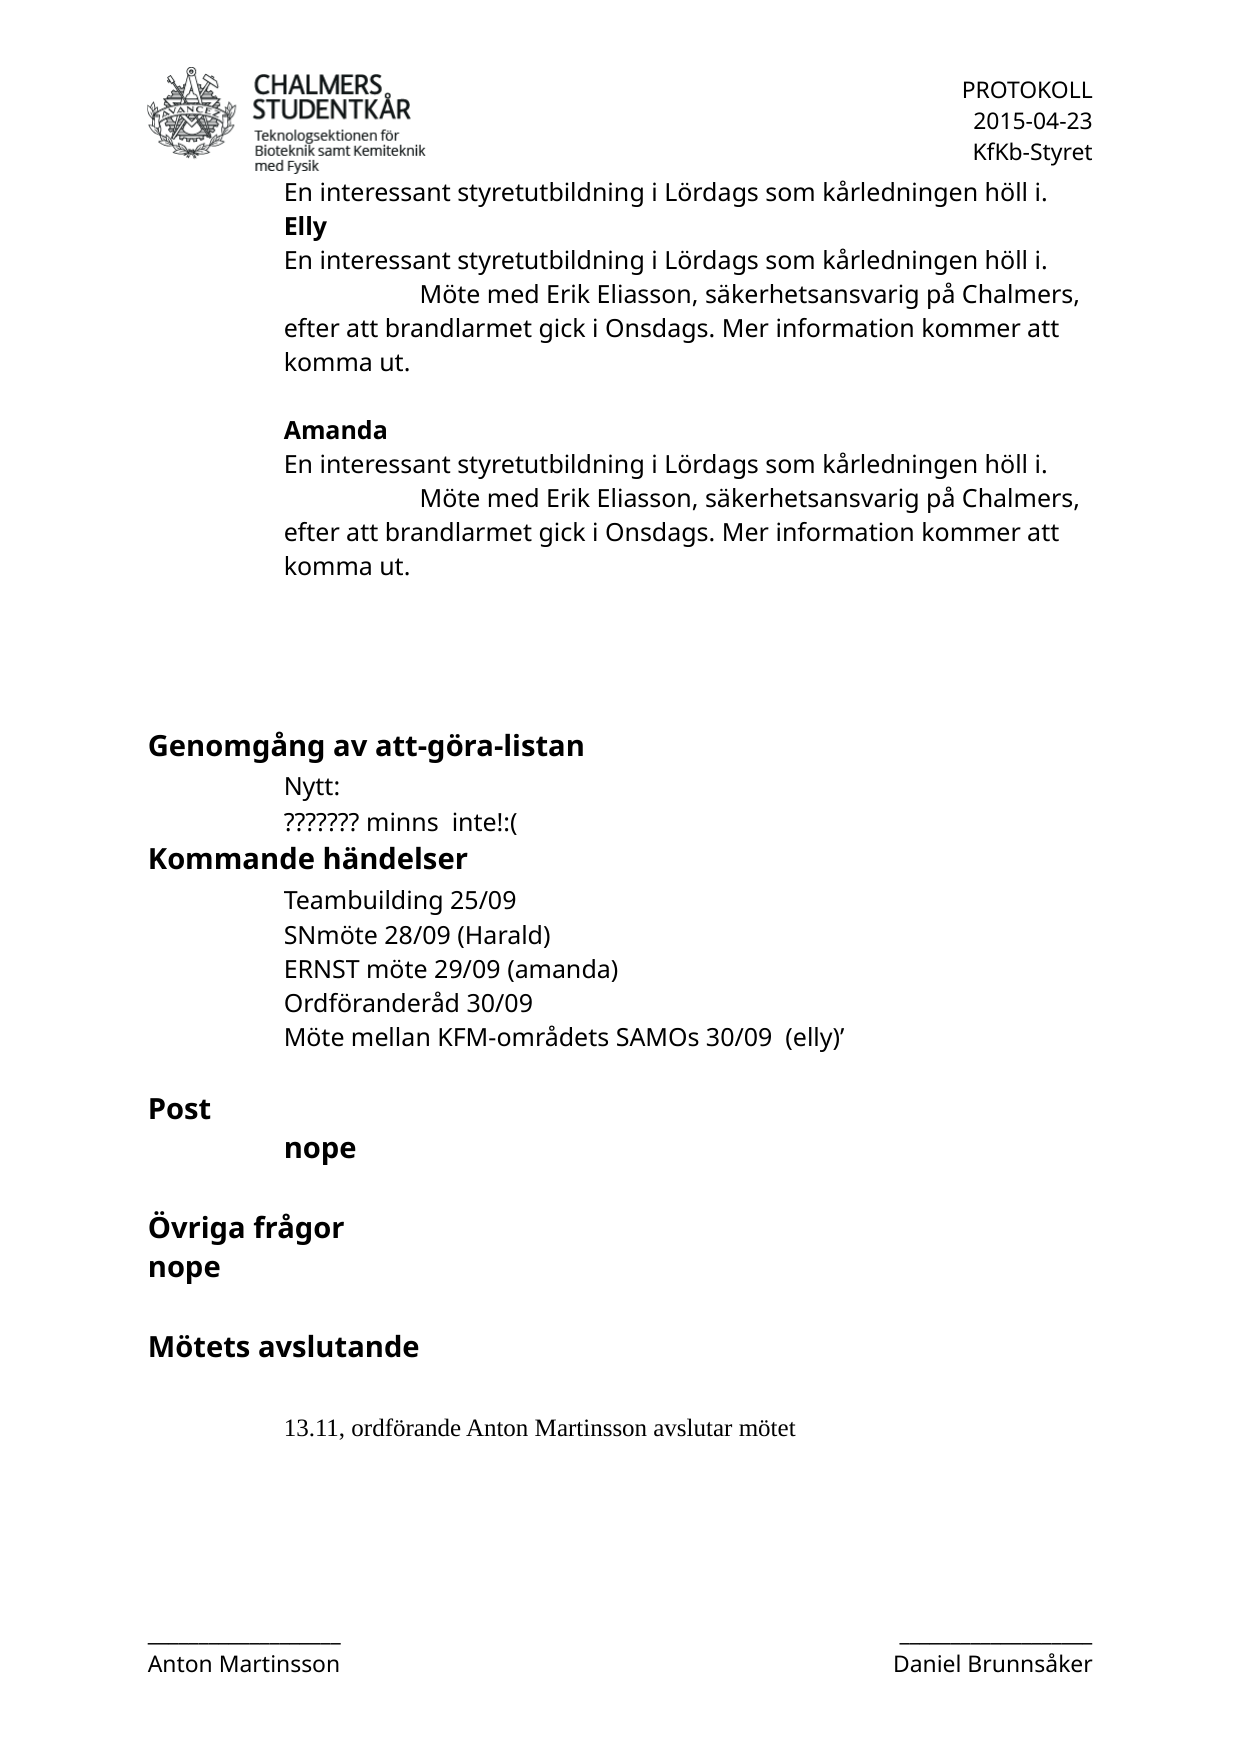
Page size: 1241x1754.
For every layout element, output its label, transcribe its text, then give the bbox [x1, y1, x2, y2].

text Mötets avslutande [148, 1326, 1093, 1366]
text nope [148, 1128, 1093, 1207]
text En interessant styretutbildning i Lördags som kårledningen höll i. Elly [148, 167, 1093, 242]
text Övriga frågor [148, 1207, 1093, 1247]
text Kommande händelser Teambuilding 25/09 [148, 838, 1093, 918]
text Genomgång av att-göra-listan Nytt: ??????? minns inte!:( [148, 725, 1093, 838]
text nope [148, 1247, 1093, 1326]
text En interessant styretutbildning i Lördags som kårledningen höll i. Möte med Erik Eliasson, säkerhetsansvarig på Chalmers, efter att brandlarmet gick i Onsdags. Mer information kommer att komma ut. Amanda [283, 242, 1093, 447]
text En interessant styretutbildning i Lördags som kårledningen höll i. Möte med Erik Eliasson, säkerhetsansvarig på Chalmers, efter att brandlarmet gick i Onsdags. Mer information kommer att komma ut. [283, 447, 1093, 685]
text SNmöte 28/09 (Harald) [148, 918, 1093, 952]
text 13.11, ordförande Anton Martinsson avslutar mötet [148, 1406, 1093, 1445]
text Ordföranderåd 30/09 [148, 986, 1093, 1020]
text Möte mellan KFM-områdets SAMOs 30/09 (elly)’ Post [148, 1020, 1093, 1128]
text ERNST möte 29/09 (amanda) [148, 952, 1093, 986]
